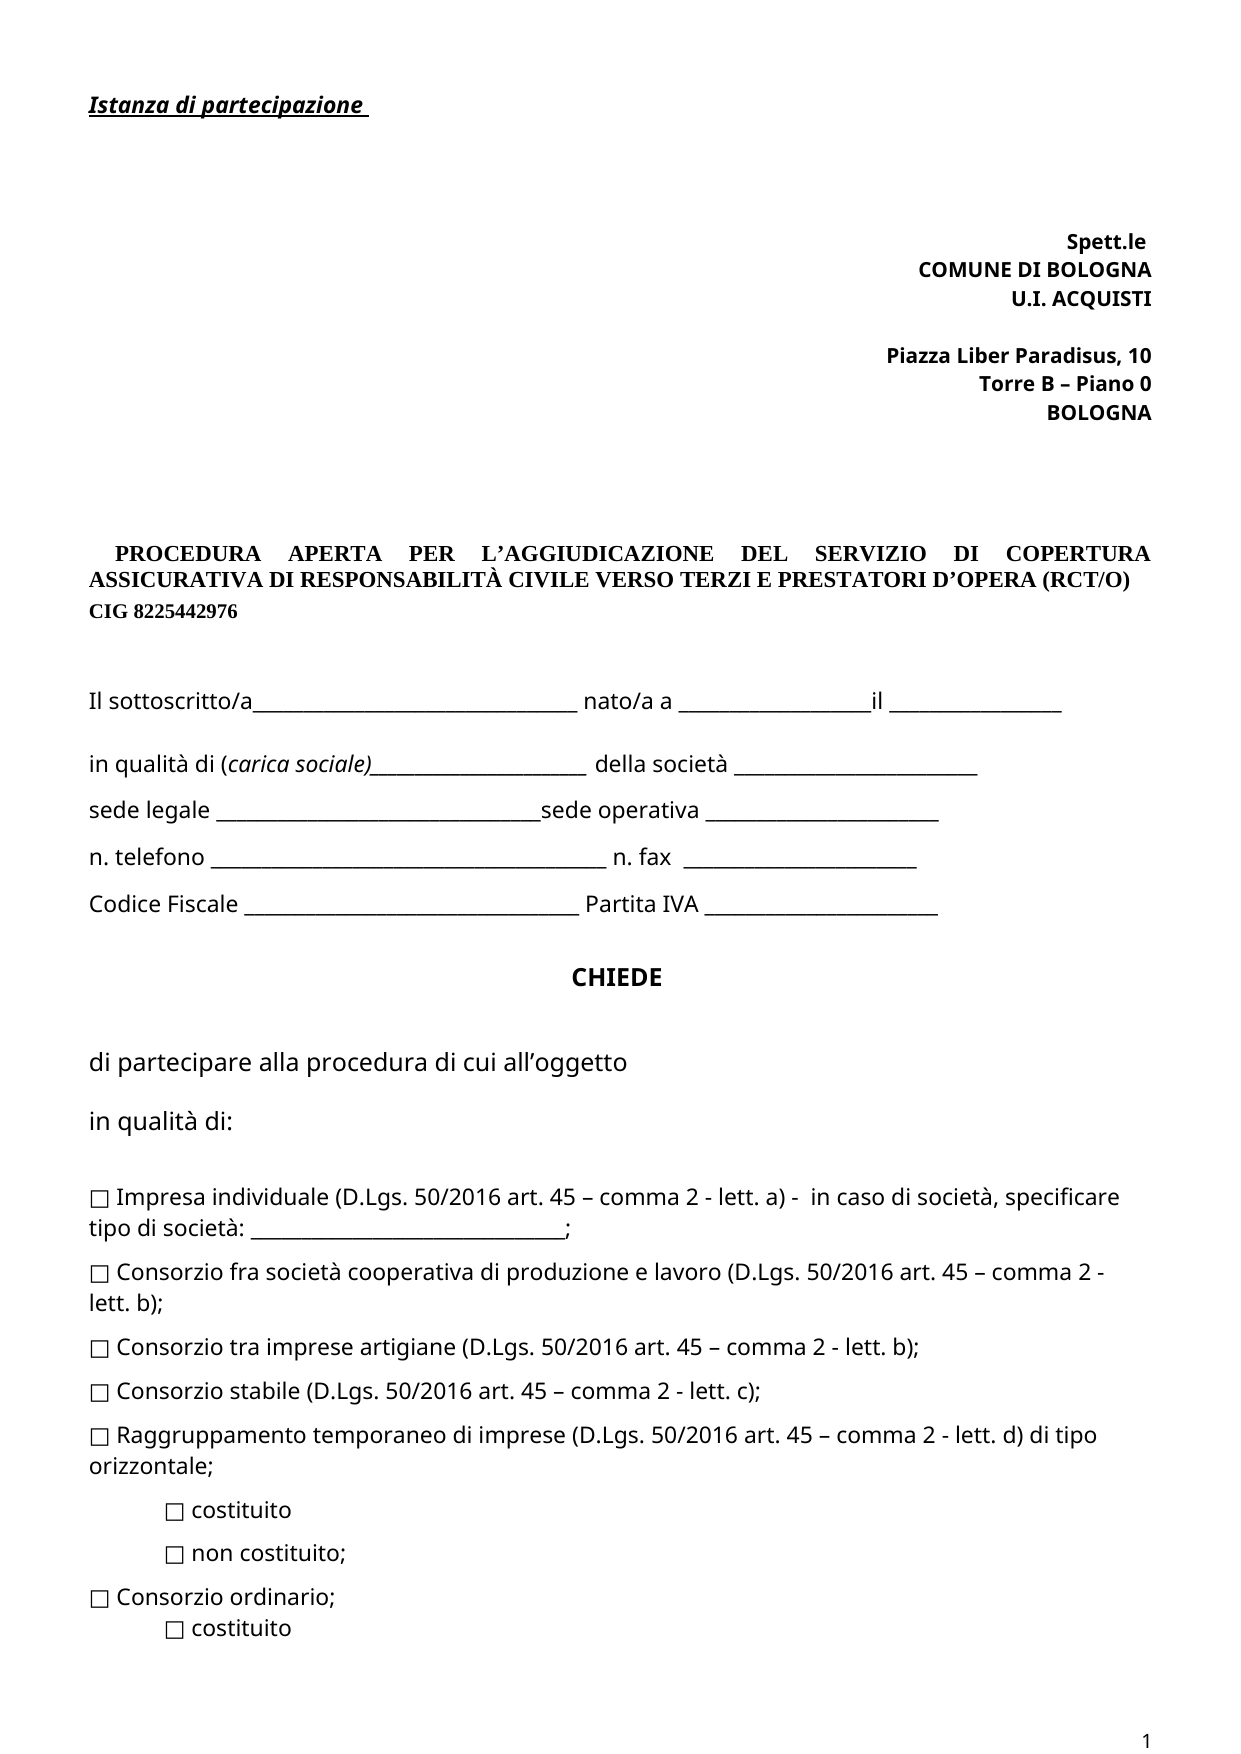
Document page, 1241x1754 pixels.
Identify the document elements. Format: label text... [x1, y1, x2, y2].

text sede legale ________________________________sede operativa _______________________ [89, 794, 1152, 826]
text n. telefono _______________________________________ n. fax _______________________ [89, 841, 1152, 873]
text Torre B – Piano 0 [89, 369, 1152, 398]
subtitle COMUNE DI BOLOGNA [89, 256, 1152, 284]
text Il sottoscritto/a________________________________ nato/a a ___________________il _________________ [89, 685, 1152, 716]
text Piazza Liber Paradisus, 10 [89, 341, 1152, 369]
text in qualità di (carica sociale)________________________ della società ________________________ [89, 748, 1152, 779]
text □ Consorzio ordinario; [89, 1581, 1152, 1612]
text □ Consorzio tra imprese artigiane (D.Lgs. 50/2016 art. 45 – comma 2 - lett. b); [89, 1331, 1152, 1362]
text Codice Fiscale _________________________________ Partita IVA _______________________ [89, 888, 1152, 919]
text □ costituito [89, 1493, 1152, 1525]
text in qualità di: [89, 1103, 1152, 1137]
text PROCEDURA APERTA PER L’AGGIUDICAZIONE DEL SERVIZIO DI COPERTURA ASSICURATIVA DI RESPONSABILITÀ CIVILE VERSO TERZI E PRESTATORI D’OPERA (RCT/O) [89, 539, 1152, 592]
text □ Consorzio stabile (D.Lgs. 50/2016 art. 45 – comma 2 - lett. c); [89, 1375, 1152, 1406]
subtitle Spett.le [89, 227, 1152, 256]
text di partecipare alla procedura di cui all’oggetto [89, 1044, 1152, 1078]
text CHIEDE [89, 960, 1152, 994]
text CIG 8225442976 [89, 598, 1152, 623]
text □ costituito [89, 1612, 1152, 1643]
text □ Consorzio fra società cooperativa di produzione e lavoro (D.Lgs. 50/2016 art. 45 – comma 2 - lett. b); [89, 1256, 1152, 1318]
text □ Impresa individuale (D.Lgs. 50/2016 art. 45 – comma 2 - lett. a) - in caso di società, specificare tipo di società: _______________________________; [89, 1181, 1152, 1243]
text □ non costituito; [89, 1537, 1152, 1568]
subtitle Istanza di partecipazione [89, 89, 1152, 120]
text □ Raggruppamento temporaneo di imprese (D.Lgs. 50/2016 art. 45 – comma 2 - lett. d) di tipo orizzontale; [89, 1418, 1152, 1481]
text BOLOGNA [89, 398, 1152, 426]
text U.I. ACQUISTI [89, 284, 1152, 312]
